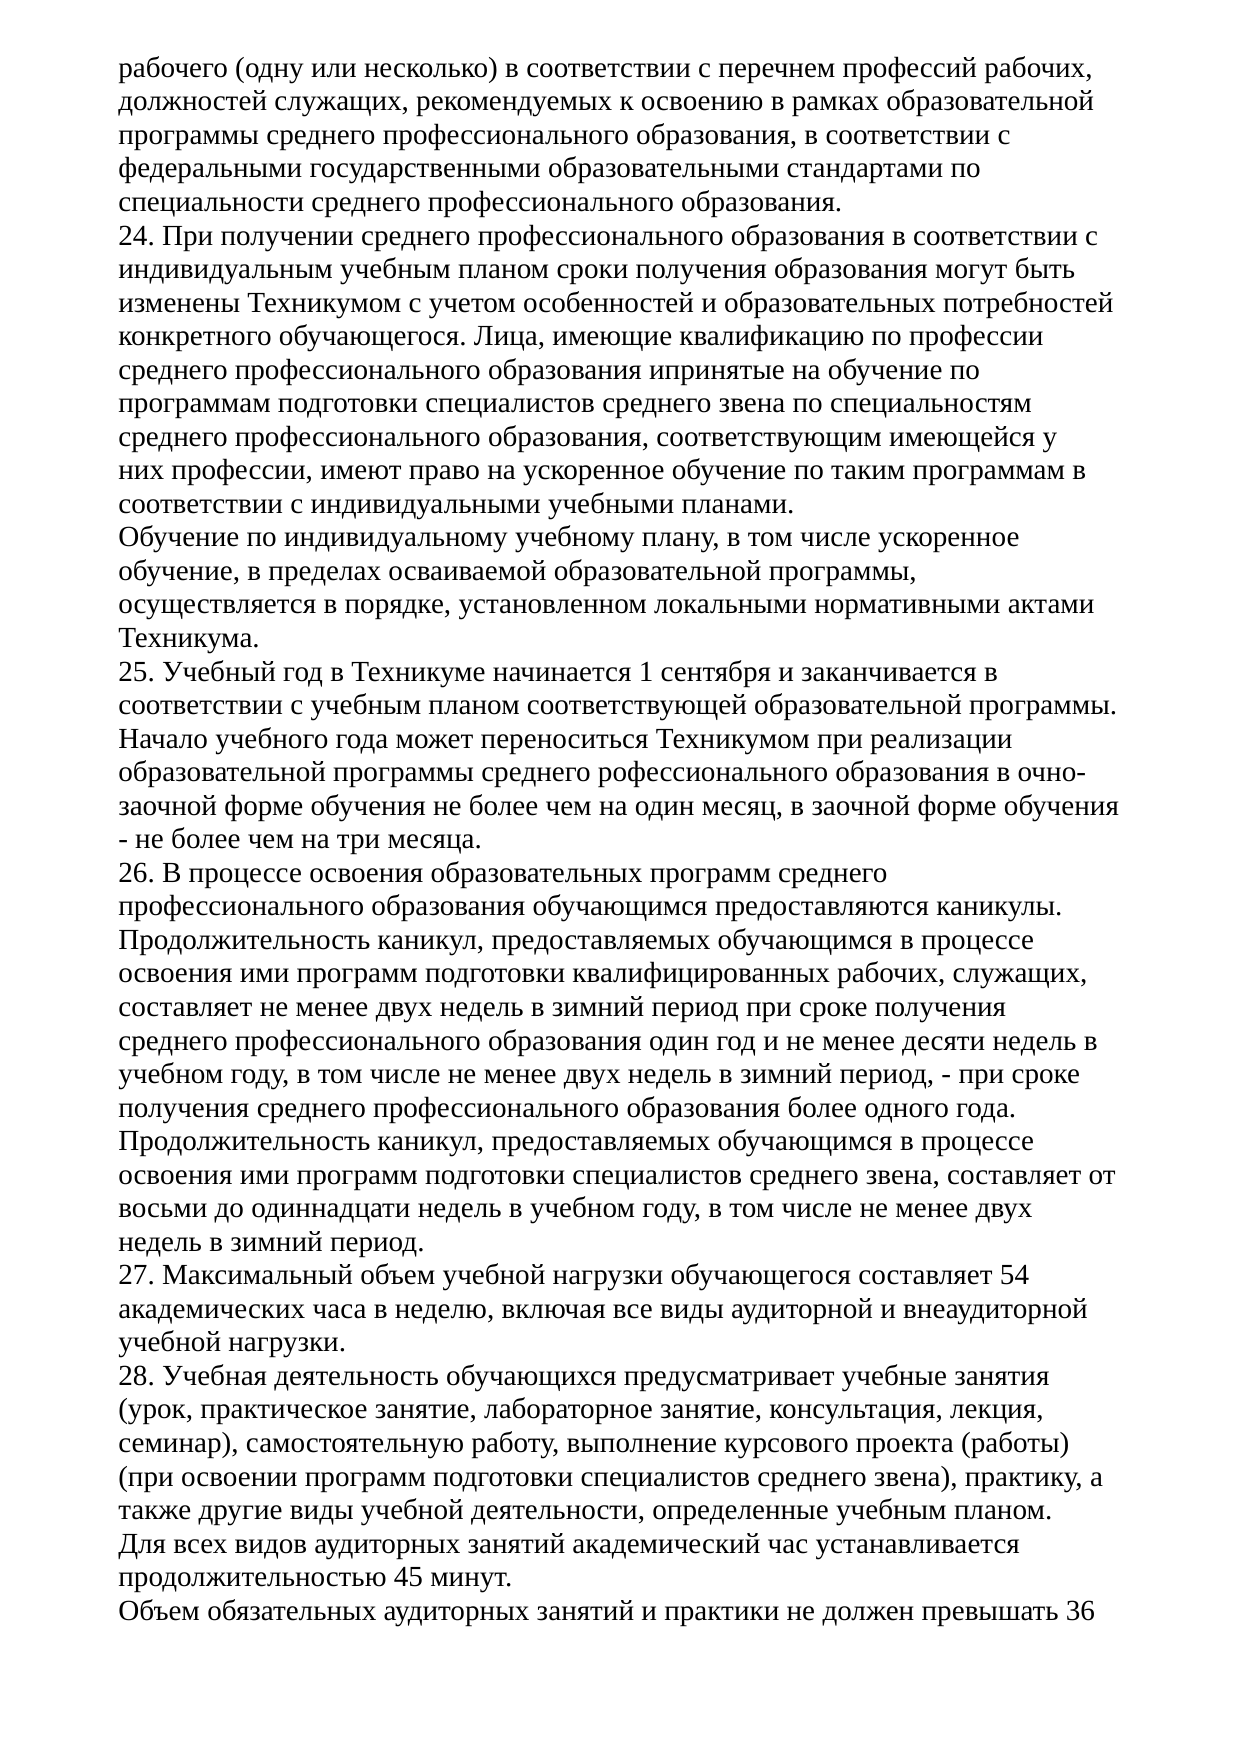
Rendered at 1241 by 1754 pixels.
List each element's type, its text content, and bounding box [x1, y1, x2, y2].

text 24. При получении среднего профессионального образования в соответствии с [118, 218, 1122, 251]
text рабочего (одну или несколько) в соответствии с перечнем профессий рабочих, должностей служащих, рекомендуемых к освоению в рамках образовательной программы среднего профессионального образования, в соответствии с федеральными государственными образовательными стандартами по специальности среднего профессионального образования. [118, 50, 1122, 218]
text продолжительностью 45 минут. [118, 1559, 1122, 1593]
text 26. В процессе освоения образовательных программ среднего профессионального образования обучающимся предоставляются каникулы. Продолжительность каникул, предоставляемых обучающимся в процессе освоения ими программ подготовки квалифицированных рабочих, служащих, составляет не менее двух недель в зимний период при сроке получения среднего профессионального образования один год и не менее десяти недель в учебном году, в том числе не менее двух недель в зимний период, - при сроке получения среднего профессионального образования более одного года. Продолжительность каникул, предоставляемых обучающимся в процессе освоения ими программ подготовки специалистов среднего звена, составляет от восьми до одиннадцати недель в учебном году, в том числе не менее двух недель в зимний период. [118, 855, 1122, 1257]
text Обучение по индивидуальному учебному плану, в том числе ускоренное обучение, в пределах осваиваемой образовательной программы, осуществляется в порядке, установленном локальными нормативными актами Техникума. [118, 519, 1122, 654]
text Для всех видов аудиторных занятий академический час устанавливается [118, 1526, 1122, 1559]
text 25. Учебный год в Техникуме начинается 1 сентября и заканчивается в соответствии с учебным планом соответствующей образовательной программы. Начало учебного года может переноситься Техникумом при реализации образовательной программы среднего рофессионального образования в очно-заочной форме обучения не более чем на один месяц, в заочной форме обучения - не более чем на три месяца. [118, 654, 1122, 855]
text них профессии, имеют право на ускоренное обучение по таким программам в соответствии с индивидуальными учебными планами. [118, 452, 1122, 519]
text 27. Максимальный объем учебной нагрузки обучающегося составляет 54 академических часа в неделю, включая все виды аудиторной и внеаудиторной учебной нагрузки. [118, 1257, 1122, 1358]
text индивидуальным учебным планом сроки получения образования могут быть изменены Техникумом с учетом особенностей и образовательных потребностей конкретного обучающегося. Лица, имеющие квалификацию по профессии среднего профессионального образования ипринятые на обучение по программам подготовки специалистов среднего звена по специальностям среднего профессионального образования, соответствующим имеющейся у [118, 251, 1122, 452]
text Объем обязательных аудиторных занятий и практики не должен превышать 36 [118, 1593, 1122, 1626]
text 28. Учебная деятельность обучающихся предусматривает учебные занятия (урок, практическое занятие, лабораторное занятие, консультация, лекция, семинар), самостоятельную работу, выполнение курсового проекта (работы) (при освоении программ подготовки специалистов среднего звена), практику, а также другие виды учебной деятельности, определенные учебным планом. [118, 1358, 1122, 1526]
